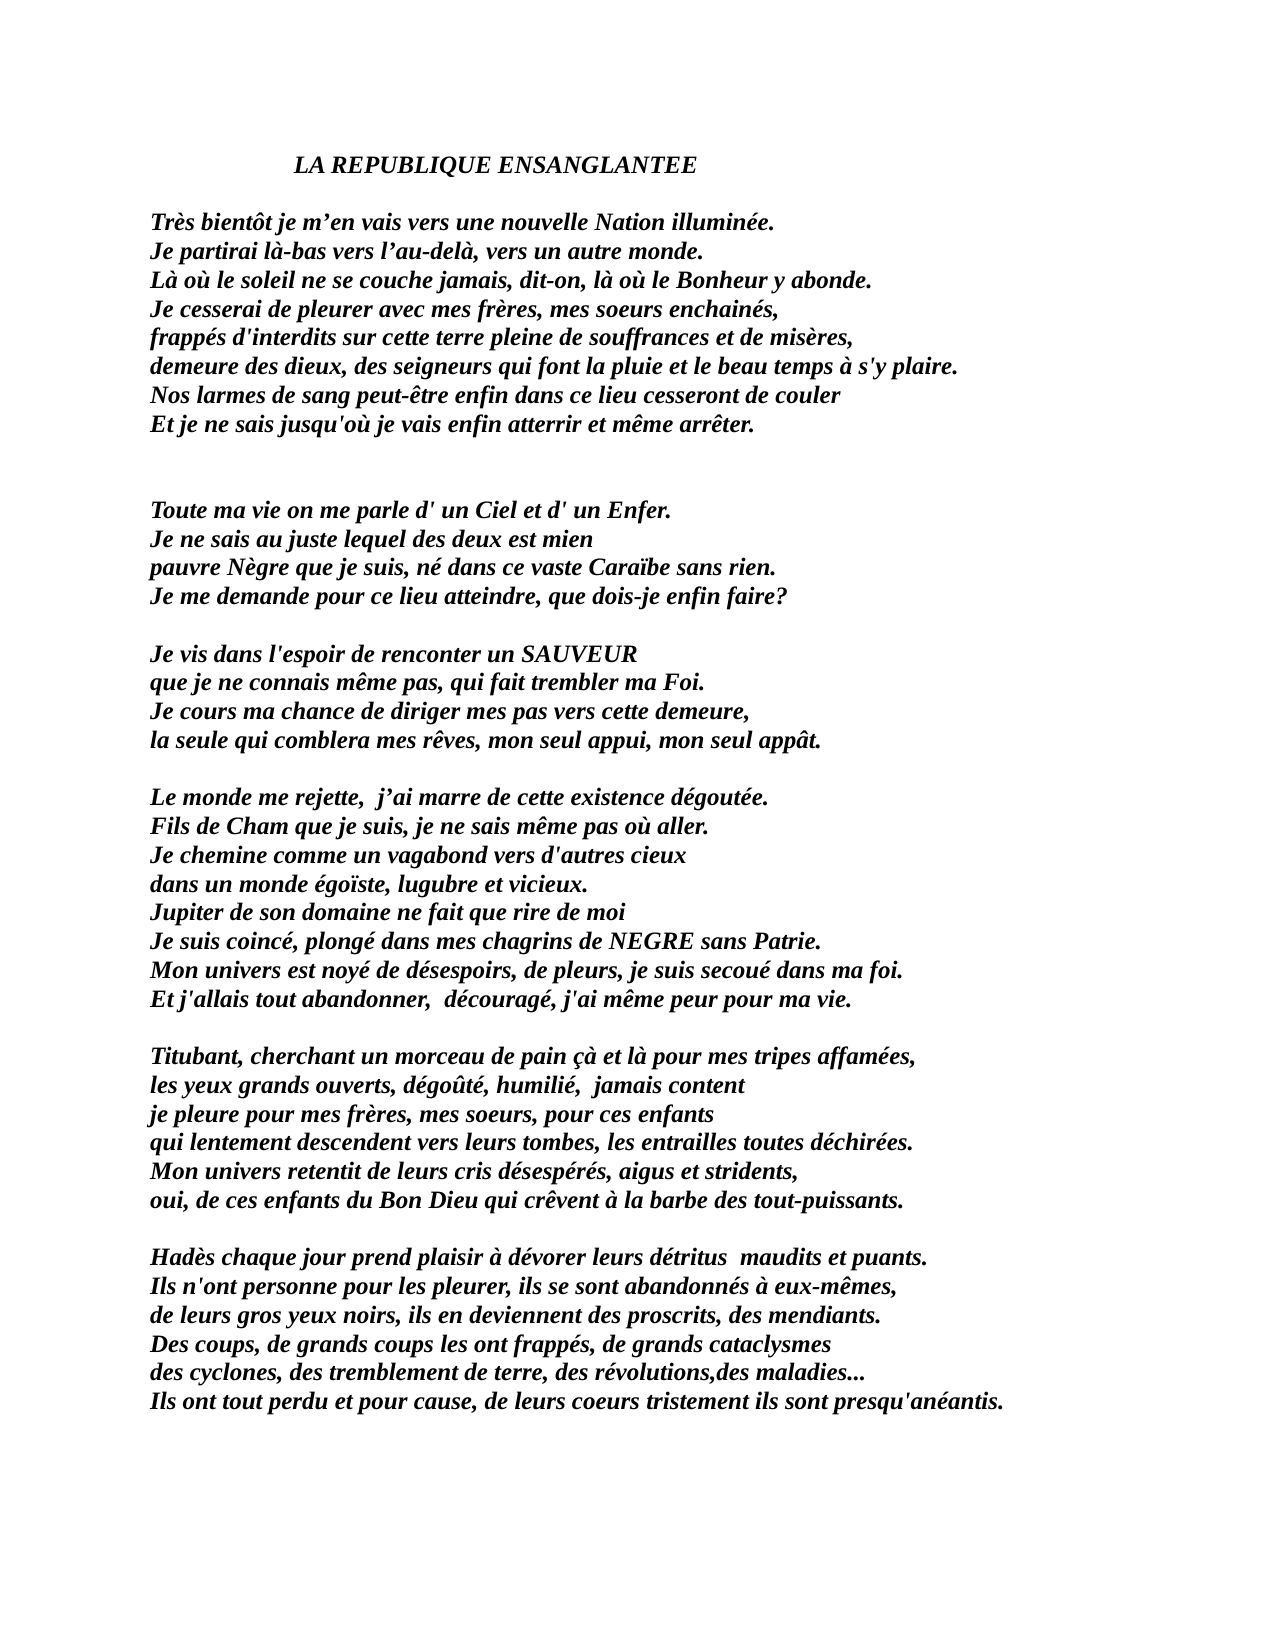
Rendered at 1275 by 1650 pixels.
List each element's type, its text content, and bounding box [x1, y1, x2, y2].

text Là où le soleil ne se couche jamais, dit-on, là où le Bonheur y abonde. Je cesserai de pleurer avec mes frères, mes soeurs enchainés, [150, 265, 1125, 322]
text Toute ma vie on me parle d' un Ciel et d' un Enfer. [150, 495, 1125, 524]
text dans un monde égoïste, lugubre et vicieux. [150, 869, 1125, 897]
text des cyclones, des tremblement de terre, des révolutions,des maladies... [150, 1357, 1125, 1386]
text Mon univers retentit de leurs cris désespérés, aigus et stridents, [150, 1156, 1125, 1185]
text Le monde me rejette, j’ai marre de cette existence dégoutée. [150, 782, 1125, 811]
text Ils ont tout perdu et pour cause, de leurs coeurs tristement ils sont presqu'anéantis. [150, 1386, 1125, 1415]
text Je vis dans l'espoir de renconter un SAUVEUR [150, 639, 1125, 667]
text Je partirai là-bas vers l’au-delà, vers un autre monde. [150, 236, 1125, 265]
text de leurs gros yeux noirs, ils en deviennent des proscrits, des mendiants. [150, 1300, 1125, 1329]
text LA REPUBLIQUE ENSANGLANTEE [150, 150, 1125, 179]
text Jupiter de son domaine ne fait que rire de moi [150, 897, 1125, 926]
text Titubant, cherchant un morceau de pain çà et là pour mes tripes affamées, [150, 1041, 1125, 1070]
text oui, de ces enfants du Bon Dieu qui crêvent à la barbe des tout-puissants. [150, 1185, 1125, 1214]
text Je suis coincé, plongé dans mes chagrins de NEGRE sans Patrie. [150, 926, 1125, 955]
text Ils n'ont personne pour les pleurer, ils se sont abandonnés à eux-mêmes, [150, 1271, 1125, 1300]
text Nos larmes de sang peut-être enfin dans ce lieu cesseront de couler [150, 380, 1125, 409]
text Très bientôt je m’en vais vers une nouvelle Nation illuminée. [150, 207, 1125, 236]
text Je cours ma chance de diriger mes pas vers cette demeure, [150, 696, 1125, 725]
text Je ne sais au juste lequel des deux est mien pauvre Nègre que je suis, né dans ce vaste Caraïbe sans rien. [150, 524, 1125, 581]
text Fils de Cham que je suis, je ne sais même pas où aller. [150, 811, 1125, 840]
text Des coups, de grands coups les ont frappés, de grands cataclysmes [150, 1329, 1125, 1357]
text Et je ne sais jusqu'où je vais enfin atterrir et même arrêter. [150, 409, 1125, 437]
text Je me demande pour ce lieu atteindre, que dois-je enfin faire? [150, 581, 1125, 610]
text les yeux grands ouverts, dégoûté, humilié, jamais content [150, 1070, 1125, 1099]
text demeure des dieux, des seigneurs qui font la pluie et le beau temps à s'y plaire. [150, 351, 1125, 380]
text Hadès chaque jour prend plaisir à dévorer leurs détritus maudits et puants. [150, 1242, 1125, 1271]
text la seule qui comblera mes rêves, mon seul appui, mon seul appât. [150, 725, 1125, 754]
text je pleure pour mes frères, mes soeurs, pour ces enfants qui lentement descendent vers leurs tombes, les entrailles toutes déchirées. [150, 1099, 1125, 1156]
text Et j'allais tout abandonner, découragé, j'ai même peur pour ma vie. [150, 984, 1125, 1012]
text que je ne connais même pas, qui fait trembler ma Foi. [150, 667, 1125, 696]
text frappés d'interdits sur cette terre pleine de souffrances et de misères, [150, 322, 1125, 351]
text Mon univers est noyé de désespoirs, de pleurs, je suis secoué dans ma foi. [150, 955, 1125, 984]
text Je chemine comme un vagabond vers d'autres cieux [150, 840, 1125, 869]
